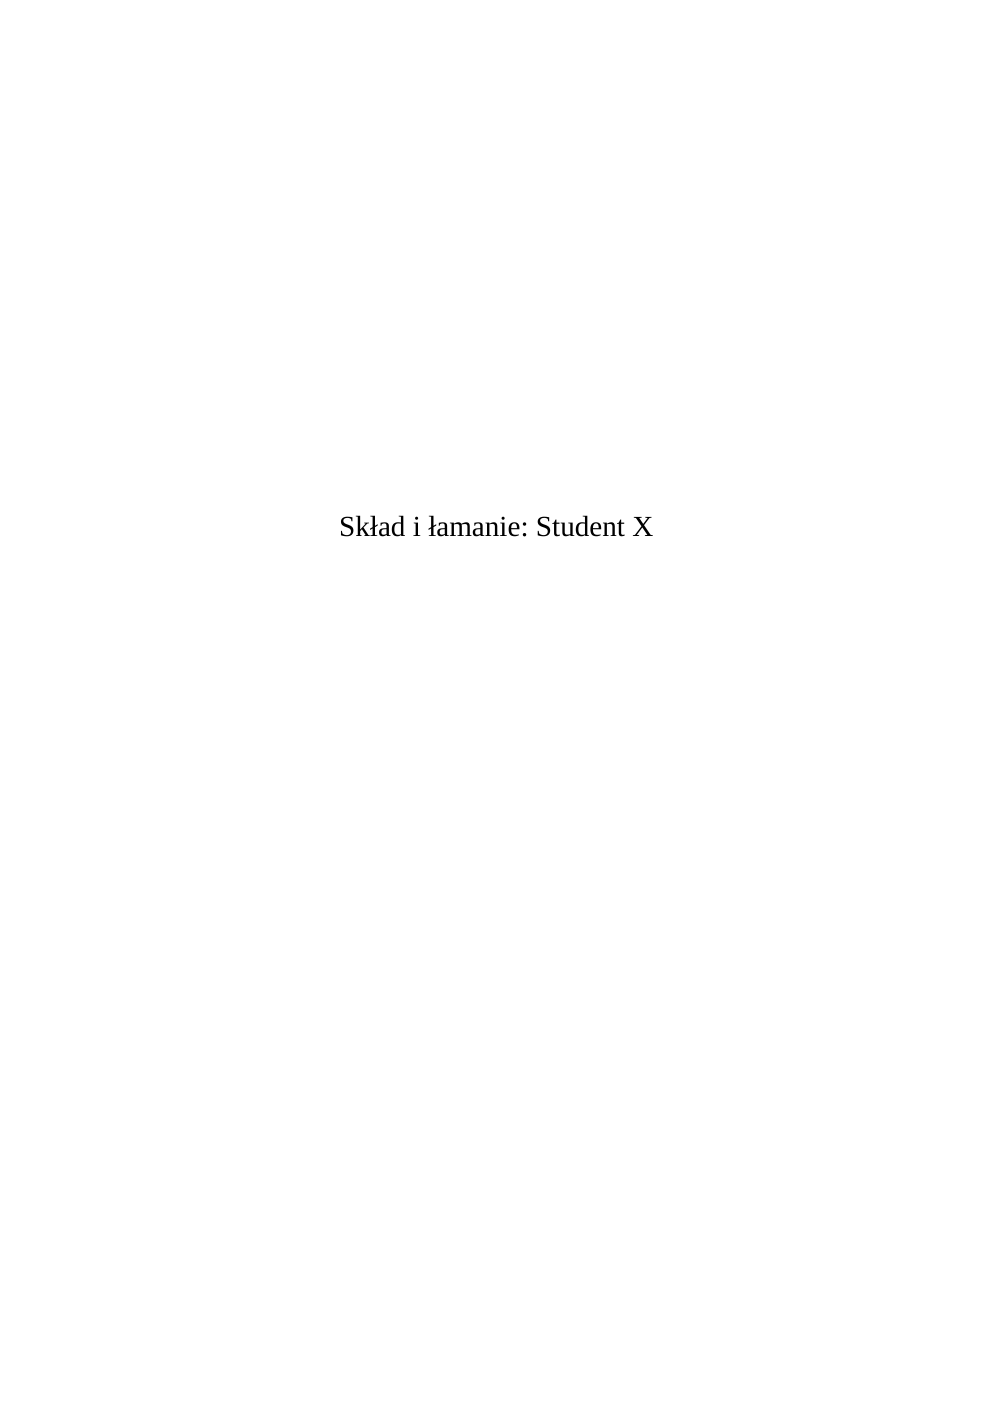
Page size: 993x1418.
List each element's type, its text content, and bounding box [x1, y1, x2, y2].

text Skład i łamanie: Student X [124, 509, 868, 542]
